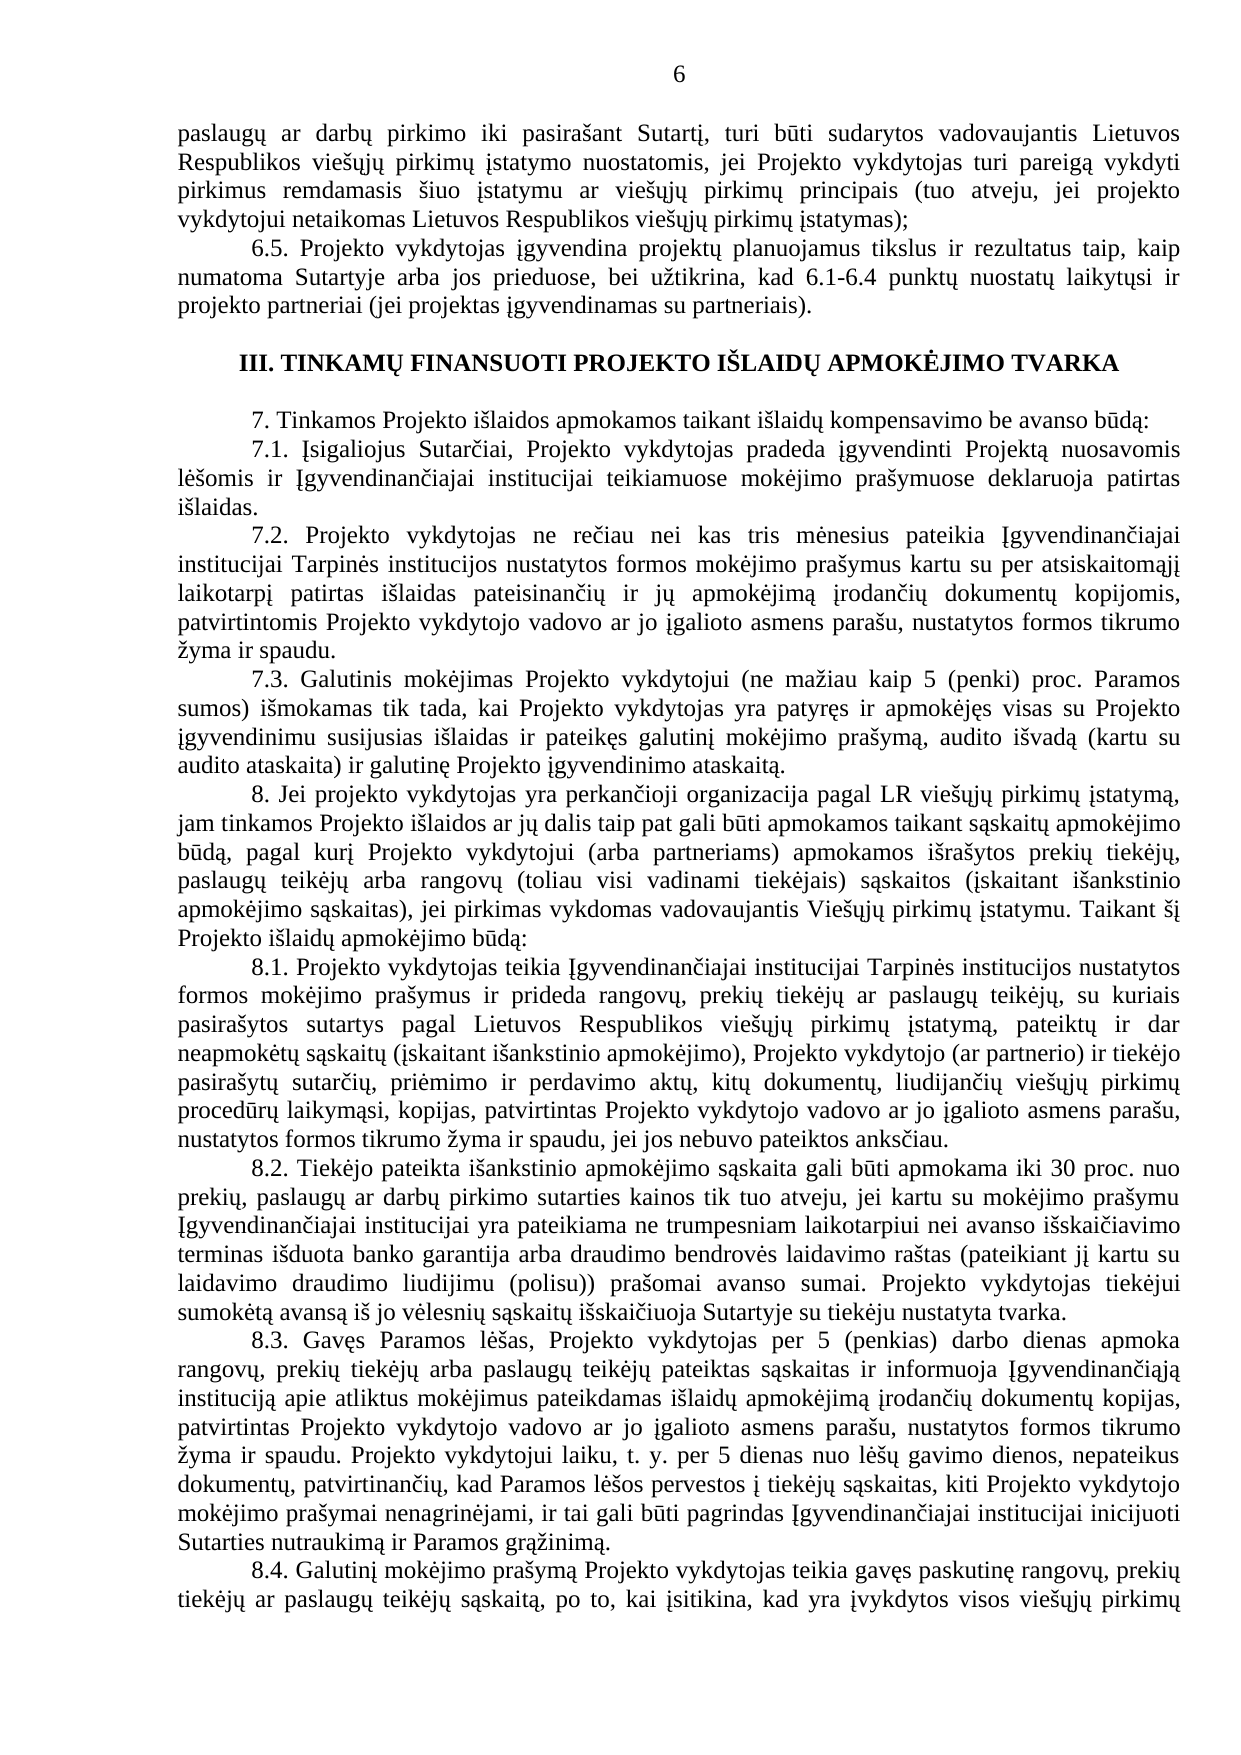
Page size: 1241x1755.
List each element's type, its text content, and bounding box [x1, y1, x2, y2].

text 8.3. Gavęs Paramos lėšas, Projekto vykdytojas per 5 (penkias) darbo dienas apmoka rangovų, prekių tiekėjų arba paslaugų teikėjų pateiktas sąskaitas ir informuoja Įgyvendinančiąją instituciją apie atliktus mokėjimus pateikdamas išlaidų apmokėjimą įrodančių dokumentų kopijas, patvirtintas Projekto vykdytojo vadovo ar jo įgalioto asmens parašu, nustatytos formos tikrumo žyma ir spaudu. Projekto vykdytojui laiku, t. y. per 5 dienas nuo lėšų gavimo dienos, nepateikus dokumentų, patvirtinančių, kad Paramos lėšos pervestos į tiekėjų sąskaitas, kiti Projekto vykdytojo mokėjimo prašymai nenagrinėjami, ir tai gali būti pagrindas Įgyvendinančiajai institucijai inicijuoti Sutarties nutraukimą ir Paramos grąžinimą. [177, 1326, 1181, 1556]
text 7.1. Įsigaliojus Sutarčiai, Projekto vykdytojas pradeda įgyvendinti Projektą nuosavomis lėšomis ir Įgyvendinančiajai institucijai teikiamuose mokėjimo prašymuose deklaruoja patirtas išlaidas. [177, 434, 1181, 521]
text III. TINKAMŲ FINANSUOTI PROJEKTO IŠLAIDŲ APMOKĖJIMO TVARKA [177, 348, 1181, 377]
text paslaugų ar darbų pirkimo iki pasirašant Sutartį, turi būti sudarytos vadovaujantis Lietuvos Respublikos viešųjų pirkimų įstatymo nuostatomis, jei Projekto vykdytojas turi pareigą vykdyti pirkimus remdamasis šiuo įstatymu ar viešųjų pirkimų principais (tuo atveju, jei projekto vykdytojui netaikomas Lietuvos Respublikos viešųjų pirkimų įstatymas); [177, 118, 1181, 233]
text 8.4. Galutinį mokėjimo prašymą Projekto vykdytojas teikia gavęs paskutinę rangovų, prekių tiekėjų ar paslaugų teikėjų sąskaitą, po to, kai įsitikina, kad yra įvykdytos visos viešųjų pirkimų [177, 1556, 1181, 1613]
text 8. Jei projekto vykdytojas yra perkančioji organizacija pagal LR viešųjų pirkimų įstatymą, jam tinkamos Projekto išlaidos ar jų dalis taip pat gali būti apmokamos taikant sąskaitų apmokėjimo būdą, pagal kurį Projekto vykdytojui (arba partneriams) apmokamos išrašytos prekių tiekėjų, paslaugų teikėjų arba rangovų (toliau visi vadinami tiekėjais) sąskaitos (įskaitant išankstinio apmokėjimo sąskaitas), jei pirkimas vykdomas vadovaujantis Viešųjų pirkimų įstatymu. Taikant šį Projekto išlaidų apmokėjimo būdą: [177, 779, 1181, 952]
text 7.3. Galutinis mokėjimas Projekto vykdytojui (ne mažiau kaip 5 (penki) proc. Paramos sumos) išmokamas tik tada, kai Projekto vykdytojas yra patyręs ir apmokėjęs visas su Projekto įgyvendinimu susijusias išlaidas ir pateikęs galutinį mokėjimo prašymą, audito išvadą (kartu su audito ataskaita) ir galutinę Projekto įgyvendinimo ataskaitą. [177, 664, 1181, 779]
text 6.5. Projekto vykdytojas įgyvendina projektų planuojamus tikslus ir rezultatus taip, kaip numatoma Sutartyje arba jos prieduose, bei užtikrina, kad 6.1-6.4 punktų nuostatų laikytųsi ir projekto partneriai (jei projektas įgyvendinamas su partneriais). [177, 233, 1181, 319]
text 8.2. Tiekėjo pateikta išankstinio apmokėjimo sąskaita gali būti apmokama iki 30 proc. nuo prekių, paslaugų ar darbų pirkimo sutarties kainos tik tuo atveju, jei kartu su mokėjimo prašymu Įgyvendinančiajai institucijai yra pateikiama ne trumpesniam laikotarpiui nei avanso išskaičiavimo terminas išduota banko garantija arba draudimo bendrovės laidavimo raštas (pateikiant jį kartu su laidavimo draudimo liudijimu (polisu)) prašomai avanso sumai. Projekto vykdytojas tiekėjui sumokėtą avansą iš jo vėlesnių sąskaitų išskaičiuoja Sutartyje su tiekėju nustatyta tvarka. [177, 1153, 1181, 1326]
text 8.1. Projekto vykdytojas teikia Įgyvendinančiajai institucijai Tarpinės institucijos nustatytos formos mokėjimo prašymus ir prideda rangovų, prekių tiekėjų ar paslaugų teikėjų, su kuriais pasirašytos sutartys pagal Lietuvos Respublikos viešųjų pirkimų įstatymą, pateiktų ir dar neapmokėtų sąskaitų (įskaitant išankstinio apmokėjimo), Projekto vykdytojo (ar partnerio) ir tiekėjo pasirašytų sutarčių, priėmimo ir perdavimo aktų, kitų dokumentų, liudijančių viešųjų pirkimų procedūrų laikymąsi, kopijas, patvirtintas Projekto vykdytojo vadovo ar jo įgalioto asmens parašu, nustatytos formos tikrumo žyma ir spaudu, jei jos nebuvo pateiktos anksčiau. [177, 952, 1181, 1153]
text 7. Tinkamos Projekto išlaidos apmokamos taikant išlaidų kompensavimo be avanso būdą: [177, 406, 1181, 434]
text 7.2. Projekto vykdytojas ne rečiau nei kas tris mėnesius pateikia Įgyvendinančiajai institucijai Tarpinės institucijos nustatytos formos mokėjimo prašymus kartu su per atsiskaitomąjį laikotarpį patirtas išlaidas pateisinančių ir jų apmokėjimą įrodančių dokumentų kopijomis, patvirtintomis Projekto vykdytojo vadovo ar jo įgalioto asmens parašu, nustatytos formos tikrumo žyma ir spaudu. [177, 521, 1181, 664]
